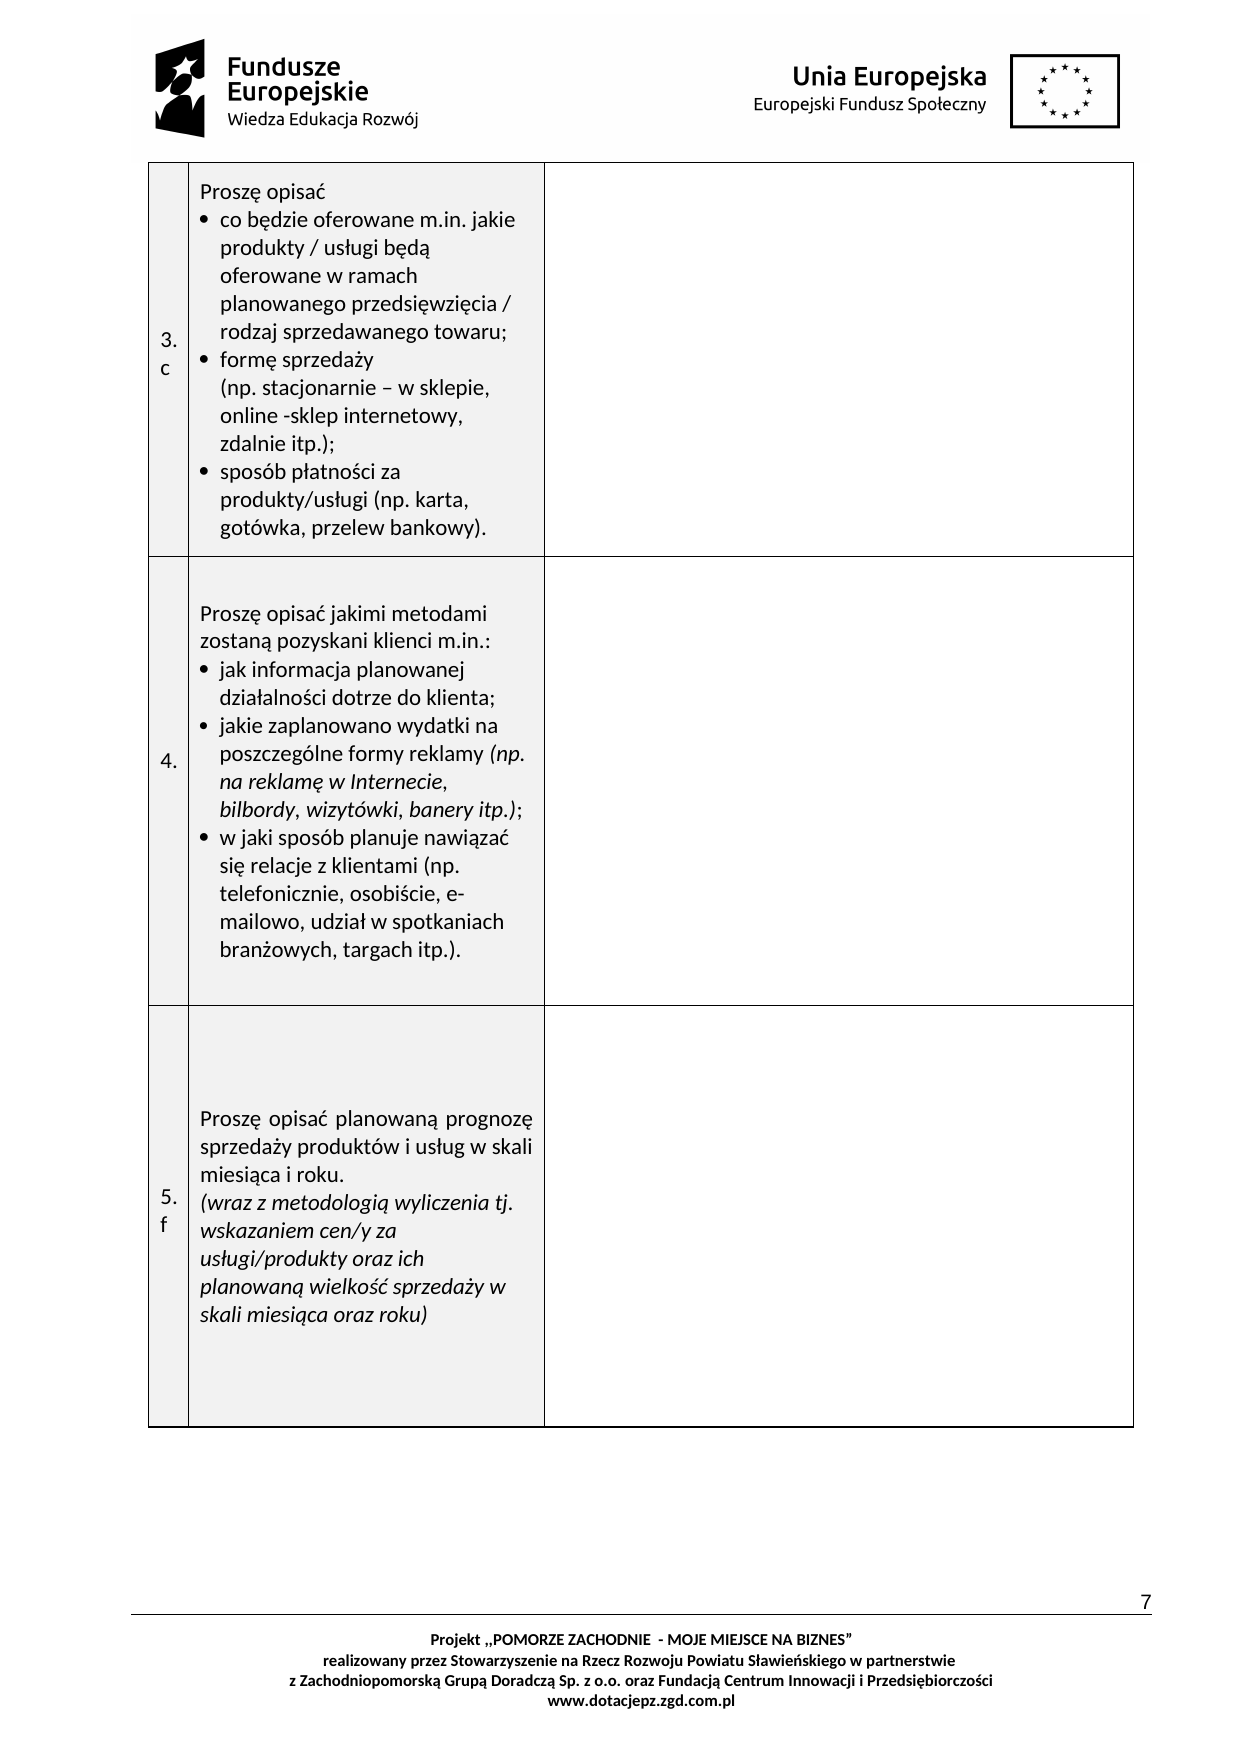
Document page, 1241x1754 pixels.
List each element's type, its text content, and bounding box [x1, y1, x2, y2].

table_cell Proszę opisać planowaną prognozę sprzedaży produktów i usług w skali miesiąca i roku. (wraz z metodologią wyliczenia tj. wskazaniem cen/y za usługi/produkty oraz ich planowaną wielkość sprzedaży w skali miesiąca oraz roku) [189, 1006, 544, 1426]
table_cell Proszę opisać co będzie oferowane m.in. jakie produkty / usługi będą oferowane w ramach planowanego przedsięwzięcia / rodzaj sprzedawanego towaru; formę sprzedaży (np. stacjonarnie – w sklepie, online -sklep internetowy, zdalnie itp.); sposób płatności za produkty/usługi (np. karta, gotówka, przelew bankowy). [189, 163, 544, 556]
table_cell f [149, 1006, 188, 1426]
table_cell Proszę opisać jakimi metodami zostaną pozyskani klienci m.in.: jak informacja planowanej działalności dotrze do klienta; jakie zaplanowano wydatki na poszczególne formy reklamy (np. na reklamę w Internecie, bilbordy, wizytówki, banery itp.); w jaki sposób planuje nawiązać się relacje z klientami (np. telefonicznie, osobiście, e-mailowo, udział w spotkaniach branżowych, targach itp.). [189, 557, 544, 1005]
table_cell [149, 557, 188, 1005]
table_cell [545, 1006, 1133, 1426]
table_cell [545, 557, 1133, 1005]
table_cell c [149, 163, 188, 556]
table_cell [545, 163, 1133, 556]
